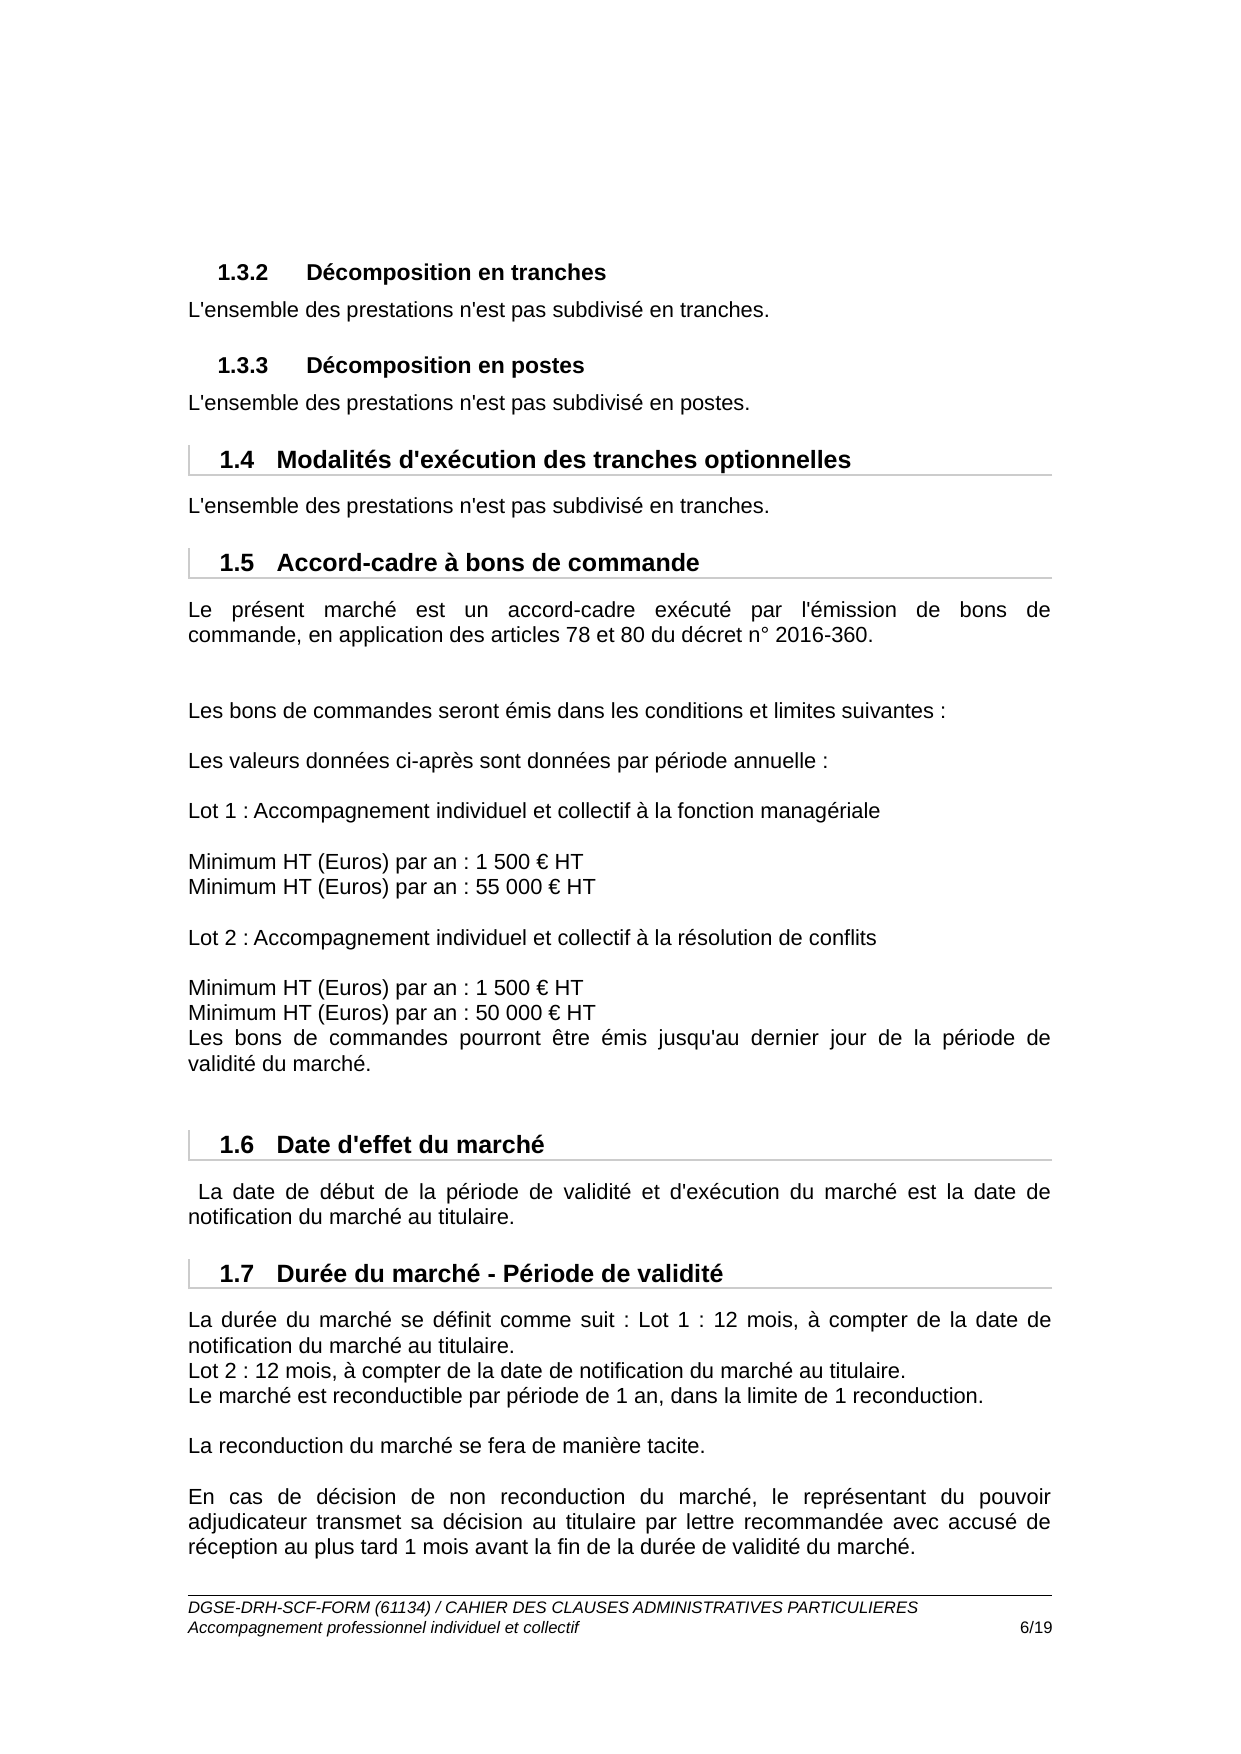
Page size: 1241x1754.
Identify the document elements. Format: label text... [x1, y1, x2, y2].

text Les bons de commandes seront émis dans les conditions et limites suivantes : [188, 697, 1052, 723]
subtitle Décomposition en tranches [188, 259, 1052, 286]
text Minimum HT (Euros) par an : 50 000 € HT [188, 1000, 1052, 1025]
subtitle Accord-cadre à bons de commande [190, 548, 1052, 577]
text Minimum HT (Euros) par an : 55 000 € HT [188, 874, 1052, 899]
subtitle Date d'effet du marché [190, 1130, 1052, 1159]
text La date de début de la période de validité et d'exécution du marché est la date de notification du marché au titulaire. [188, 1179, 1052, 1229]
text Lot 2 : Accompagnement individuel et collectif à la résolution de conflits [188, 924, 1052, 949]
text Le présent marché est un accord-cadre exécuté par l'émission de bons de commande, en application des articles 78 et 80 du décret n° 2016-360. [188, 597, 1052, 647]
text L'ensemble des prestations n'est pas subdivisé en tranches. [188, 297, 1052, 323]
subtitle Décomposition en postes [188, 352, 1052, 378]
text L'ensemble des prestations n'est pas subdivisé en postes. [188, 390, 1052, 415]
text Lot 1 : Accompagnement individuel et collectif à la fonction managériale [188, 798, 1052, 823]
text L'ensemble des prestations n'est pas subdivisé en tranches. [188, 493, 1052, 519]
text La durée du marché se définit comme suit : Lot 1 : 12 mois, à compter de la date de notification du marché au titulaire. [188, 1307, 1052, 1358]
text Minimum HT (Euros) par an : 1 500 € HT [188, 849, 1052, 874]
text Lot 2 : 12 mois, à compter de la date de notification du marché au titulaire. [188, 1358, 1052, 1383]
text Minimum HT (Euros) par an : 1 500 € HT [188, 975, 1052, 1000]
text La reconduction du marché se fera de manière tacite. [188, 1433, 1052, 1458]
text Les valeurs données ci-après sont données par période annuelle : [188, 748, 1052, 773]
text Le marché est reconductible par période de 1 an, dans la limite de 1 reconduction. [188, 1383, 1052, 1408]
text Les bons de commandes pourront être émis jusqu'au dernier jour de la période de validité du marché. [188, 1025, 1052, 1076]
subtitle Durée du marché - Période de validité [190, 1259, 1052, 1287]
text En cas de décision de non reconduction du marché, le représentant du pouvoir adjudicateur transmet sa décision au titulaire par lettre recommandée avec accusé de réception au plus tard 1 mois avant la fin de la durée de validité du marché. [188, 1484, 1052, 1559]
subtitle Modalités d'exécution des tranches optionnelles [190, 445, 1052, 474]
